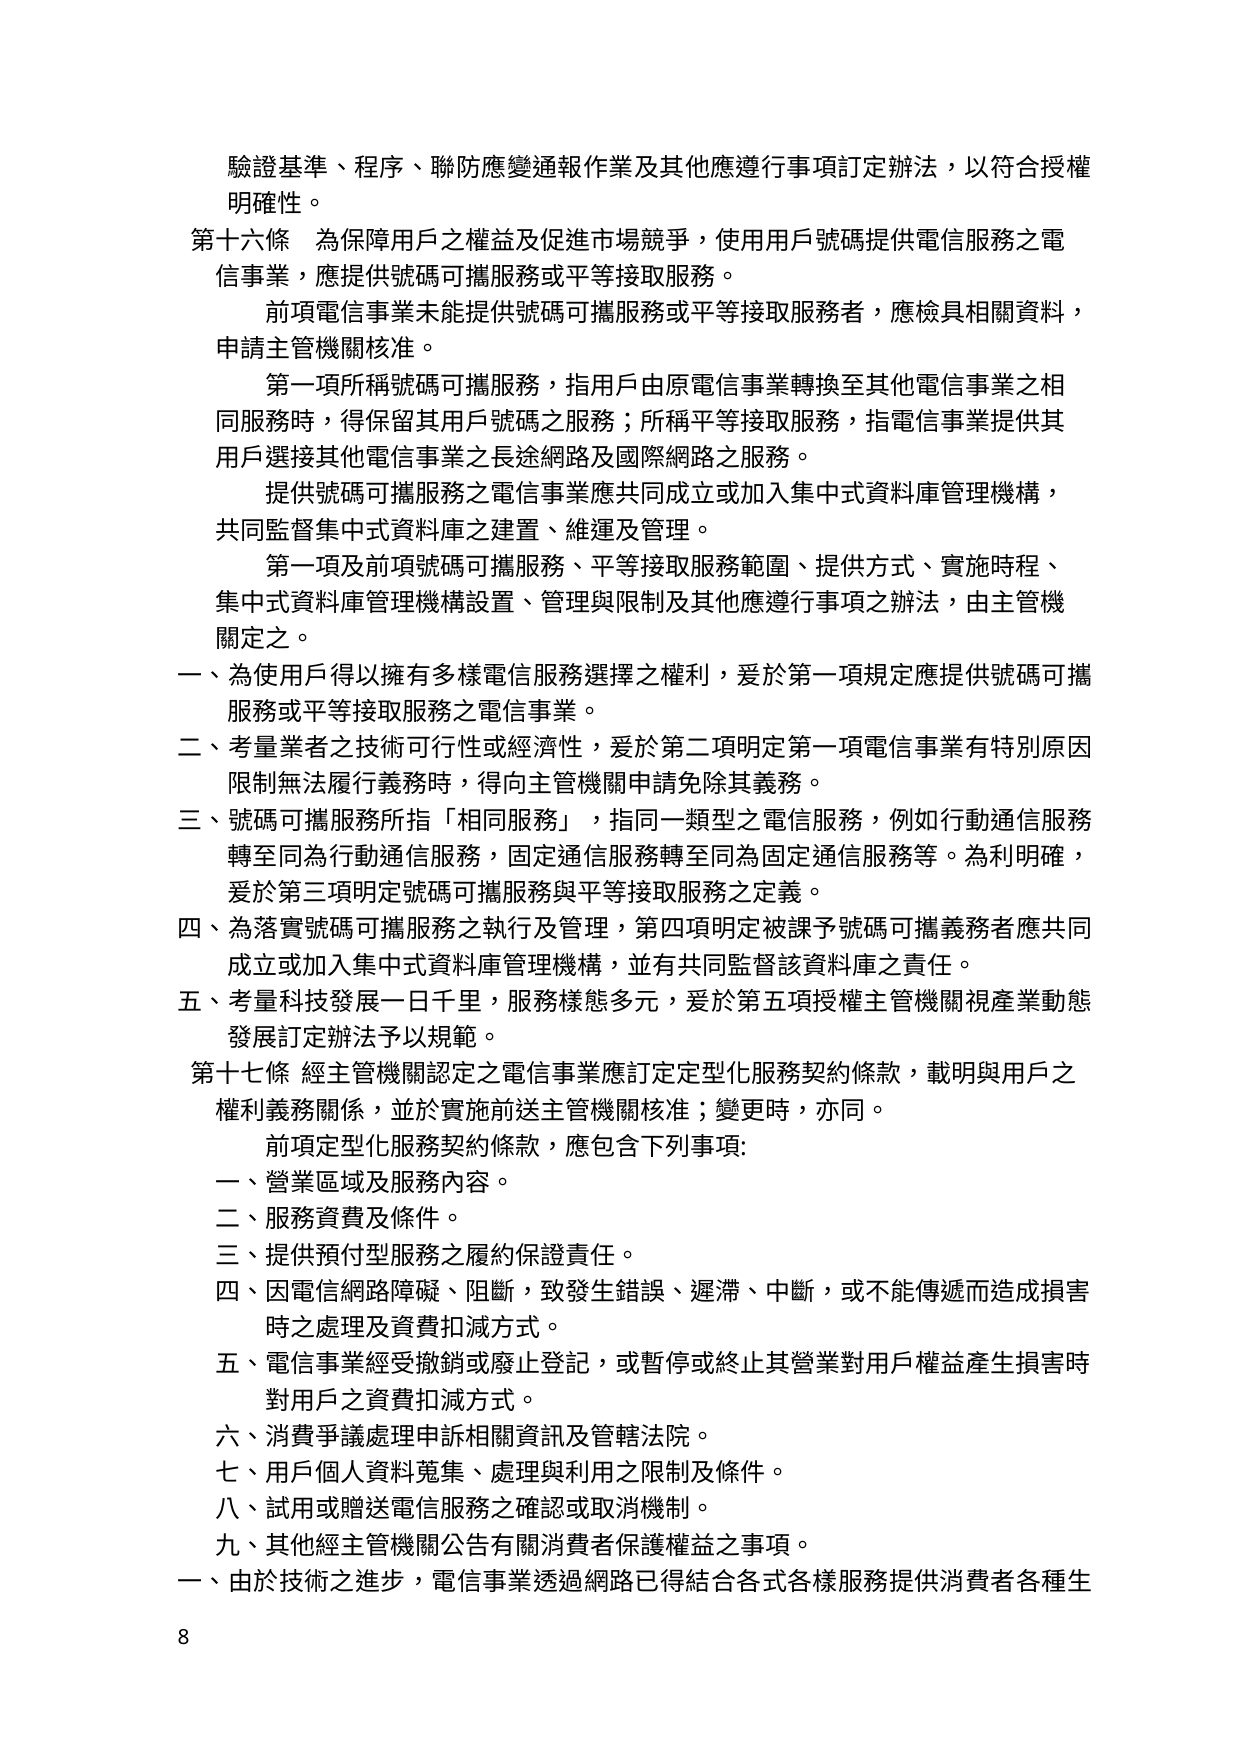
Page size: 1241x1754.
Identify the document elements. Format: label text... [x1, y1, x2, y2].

text 三、提供預付型服務之履約保證責任。 [215, 1235, 1092, 1271]
text 六、消費爭議處理申訴相關資訊及管轄法院。 [215, 1416, 1092, 1453]
text 一、由於技術之進步，電信事業透過網路已得結合各式各樣服務提供消費者各種生 [177, 1561, 1092, 1598]
text 驗證基準、程序、聯防應變通報作業及其他應遵行事項訂定辦法，以符合授權明確性。 [177, 148, 1092, 220]
text 二、服務資費及條件。 [215, 1199, 1092, 1235]
text 一、為使用戶得以擁有多樣電信服務選擇之權利，爰於第一項規定應提供號碼可攜服務或平等接取服務之電信事業。 [177, 655, 1092, 728]
text 四、為落實號碼可攜服務之執行及管理，第四項明定被課予號碼可攜義務者應共同成立或加入集中式資料庫管理機構，並有共同監督該資料庫之責任。 [177, 909, 1092, 981]
text 五、電信事業經受撤銷或廢止登記，或暫停或終止其營業對用戶權益產生損害時，對用戶之資費扣減方式。 [215, 1344, 1092, 1416]
text 二、考量業者之技術可行性或經濟性，爰於第二項明定第一項電信事業有特別原因限制無法履行義務時，得向主管機關申請免除其義務。 [177, 728, 1092, 800]
text 一、營業區域及服務內容。 [215, 1163, 1092, 1199]
text 前項定型化服務契約條款，應包含下列事項: [215, 1126, 1080, 1163]
text 四、因電信網路障礙、阻斷，致發生錯誤、遲滯、中斷，或不能傳遞而造成損害時之處理及資費扣減方式。 [215, 1271, 1092, 1344]
text 三、號碼可攜服務所指「相同服務」，指同一類型之電信服務，例如行動通信服務轉至同為行動通信服務，固定通信服務轉至同為固定通信服務等。為利明確，爰於第三項明定號碼可攜服務與平等接取服務之定義。 [177, 800, 1092, 909]
text 九、其他經主管機關公告有關消費者保護權益之事項。 [215, 1525, 1092, 1561]
text 七、用戶個人資料蒐集、處理與利用之限制及條件。 [215, 1453, 1092, 1489]
text 前項電信事業未能提供號碼可攜服務或平等接取服務者，應檢具相關資料，申請主管機關核准。 [215, 293, 1080, 365]
text 第一項所稱號碼可攜服務，指用戶由原電信事業轉換至其他電信事業之相同服務時，得保留其用戶號碼之服務；所稱平等接取服務，指電信事業提供其用戶選接其他電信事業之長途網路及國際網路之服務。 [215, 365, 1080, 474]
text 第十六條 為保障用戶之權益及促進市場競爭，使用用戶號碼提供電信服務之電信事業，應提供號碼可攜服務或平等接取服務。 [190, 220, 1080, 293]
text 第十七條 經主管機關認定之電信事業應訂定定型化服務契約條款，載明與用戶之權利義務關係，並於實施前送主管機關核准；變更時，亦同。 [190, 1054, 1080, 1126]
text 提供號碼可攜服務之電信事業應共同成立或加入集中式資料庫管理機構，共同監督集中式資料庫之建置、維運及管理。 [215, 474, 1080, 546]
text 五、考量科技發展一日千里，服務樣態多元，爰於第五項授權主管機關視產業動態發展訂定辦法予以規範。 [177, 981, 1092, 1054]
text 八、試用或贈送電信服務之確認或取消機制。 [215, 1489, 1092, 1525]
text 第一項及前項號碼可攜服務、平等接取服務範圍、提供方式、實施時程、集中式資料庫管理機構設置、管理與限制及其他應遵行事項之辦法，由主管機關定之。 [215, 546, 1080, 655]
